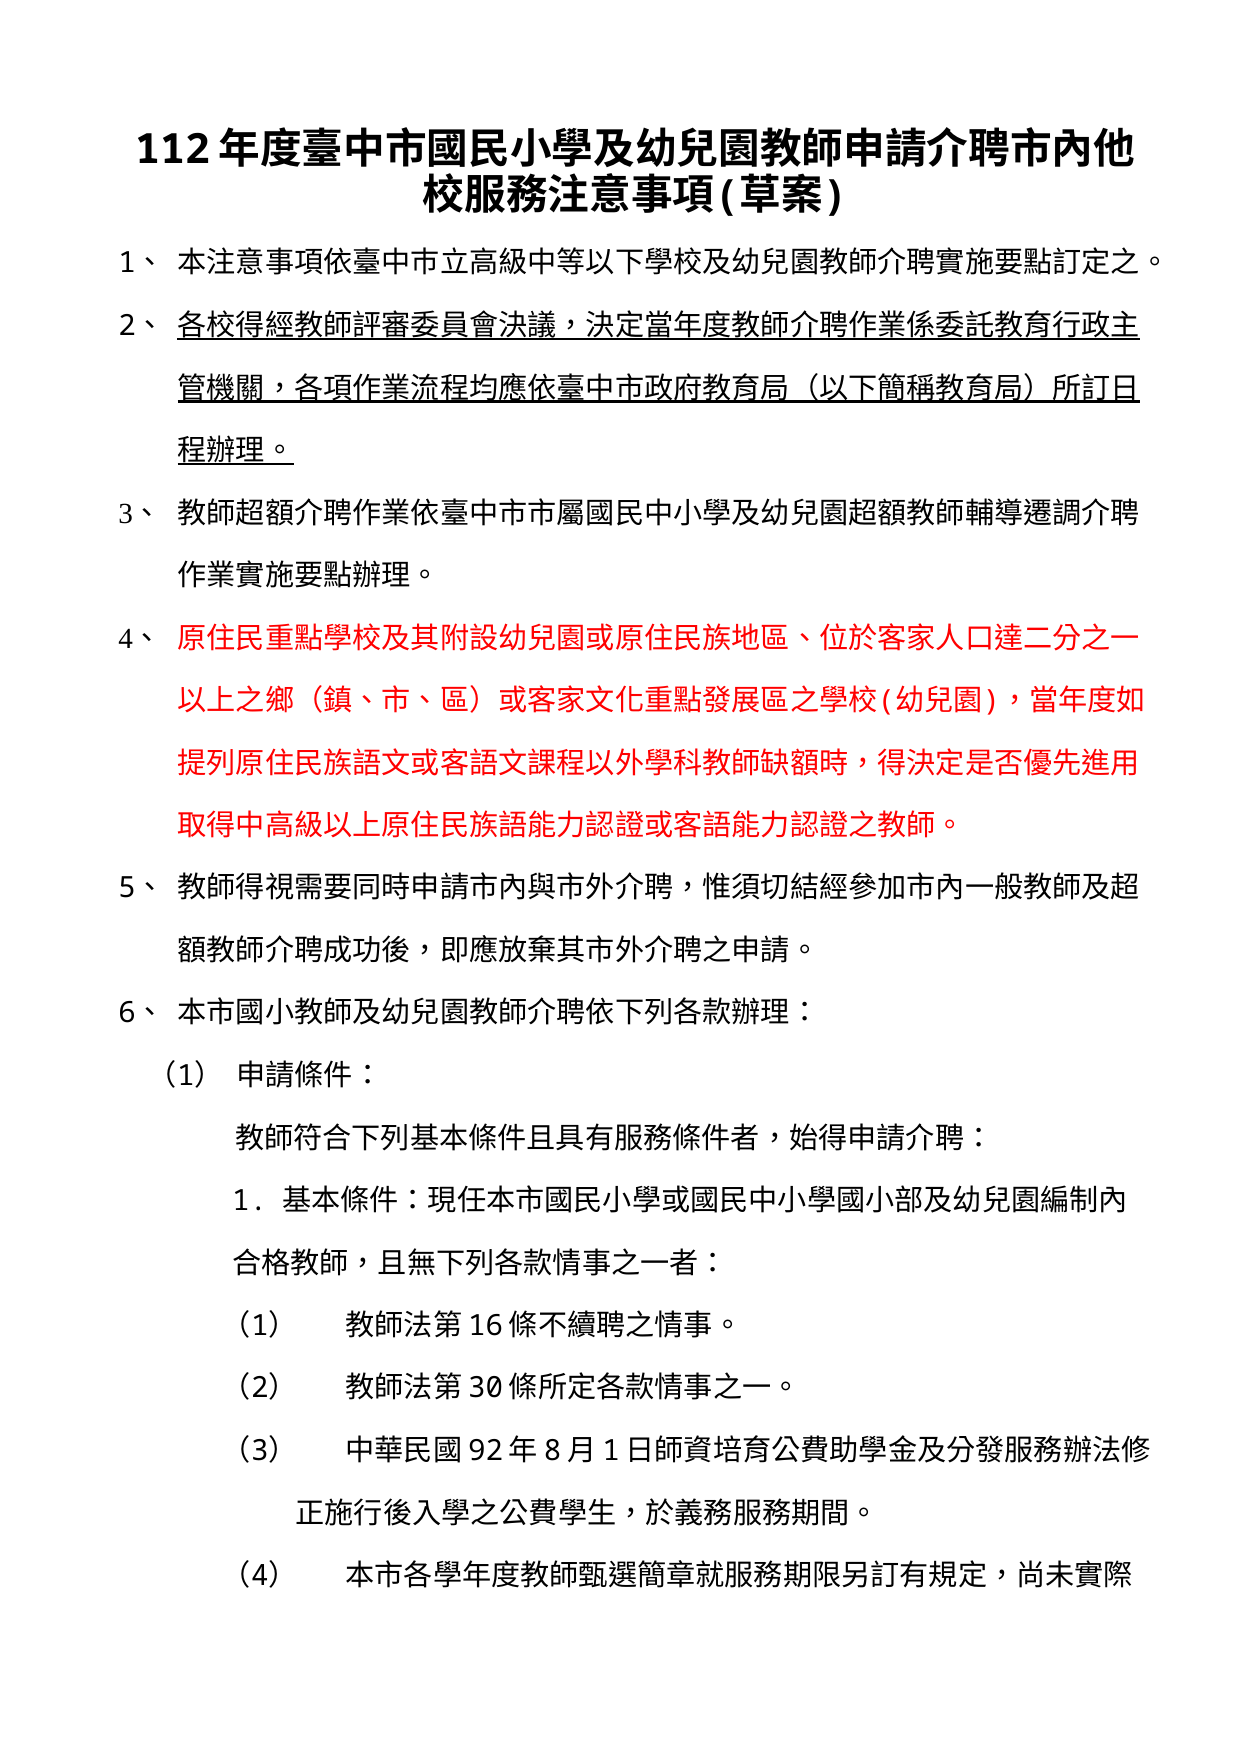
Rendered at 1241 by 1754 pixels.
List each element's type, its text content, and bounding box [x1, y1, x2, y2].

list 教師超額介聘作業依臺中市市屬國民中小學及幼兒園超額教師輔導遷調介聘作業實施要點辦理。 [118, 469, 1152, 594]
list 本注意事項依臺中巿立高級中等以下學校及幼兒園教師介聘實施要點訂定之。 [118, 219, 1152, 281]
list 本市國小教師及幼兒園教師介聘依下列各款辦理： [118, 969, 1152, 1031]
list 教師得視需要同時申請市內與市外介聘，惟須切結經參加市內一般教師及超額教師介聘成功後，即應放棄其市外介聘之申請。 [118, 844, 1152, 969]
text 112年度臺中市國民小學及幼兒園教師申請介聘市內他校服務注意事項(草案) [118, 127, 1152, 219]
list 中華民國92年8月1日師資培育公費助學金及分發服務辦法修正施行後入學之公費學生，於義務服務期間。 [222, 1406, 1152, 1531]
list 基本條件：現任本市國民小學或國民中小學國小部及幼兒園編制內合格教師，且無下列各款情事之一者： [232, 1156, 1152, 1281]
text 教師符合下列基本條件且具有服務條件者，始得申請介聘： [118, 1094, 1152, 1156]
list 各校得經教師評審委員會決議，決定當年度教師介聘作業係委託教育行政主管機關，各項作業流程均應依臺中市政府教育局（以下簡稱教育局）所訂日程辦理。 [118, 281, 1152, 469]
list 教師法第30條所定各款情事之一。 [222, 1344, 1152, 1406]
list 本市各學年度教師甄選簡章就服務期限另訂有規定，尚未實際 [222, 1531, 1152, 1594]
list 原住民重點學校及其附設幼兒園或原住民族地區、位於客家人口達二分之一以上之鄉（鎮、市、區）或客家文化重點發展區之學校(幼兒園)，當年度如提列原住民族語文或客語文課程以外學科教師缺額時，得決定是否優先進用取得中高級以上原住民族語能力認證或客語能力認證之教師。 [118, 594, 1152, 844]
list 申請條件： [148, 1031, 1152, 1094]
list 教師法第16條不續聘之情事。 [222, 1281, 1152, 1344]
